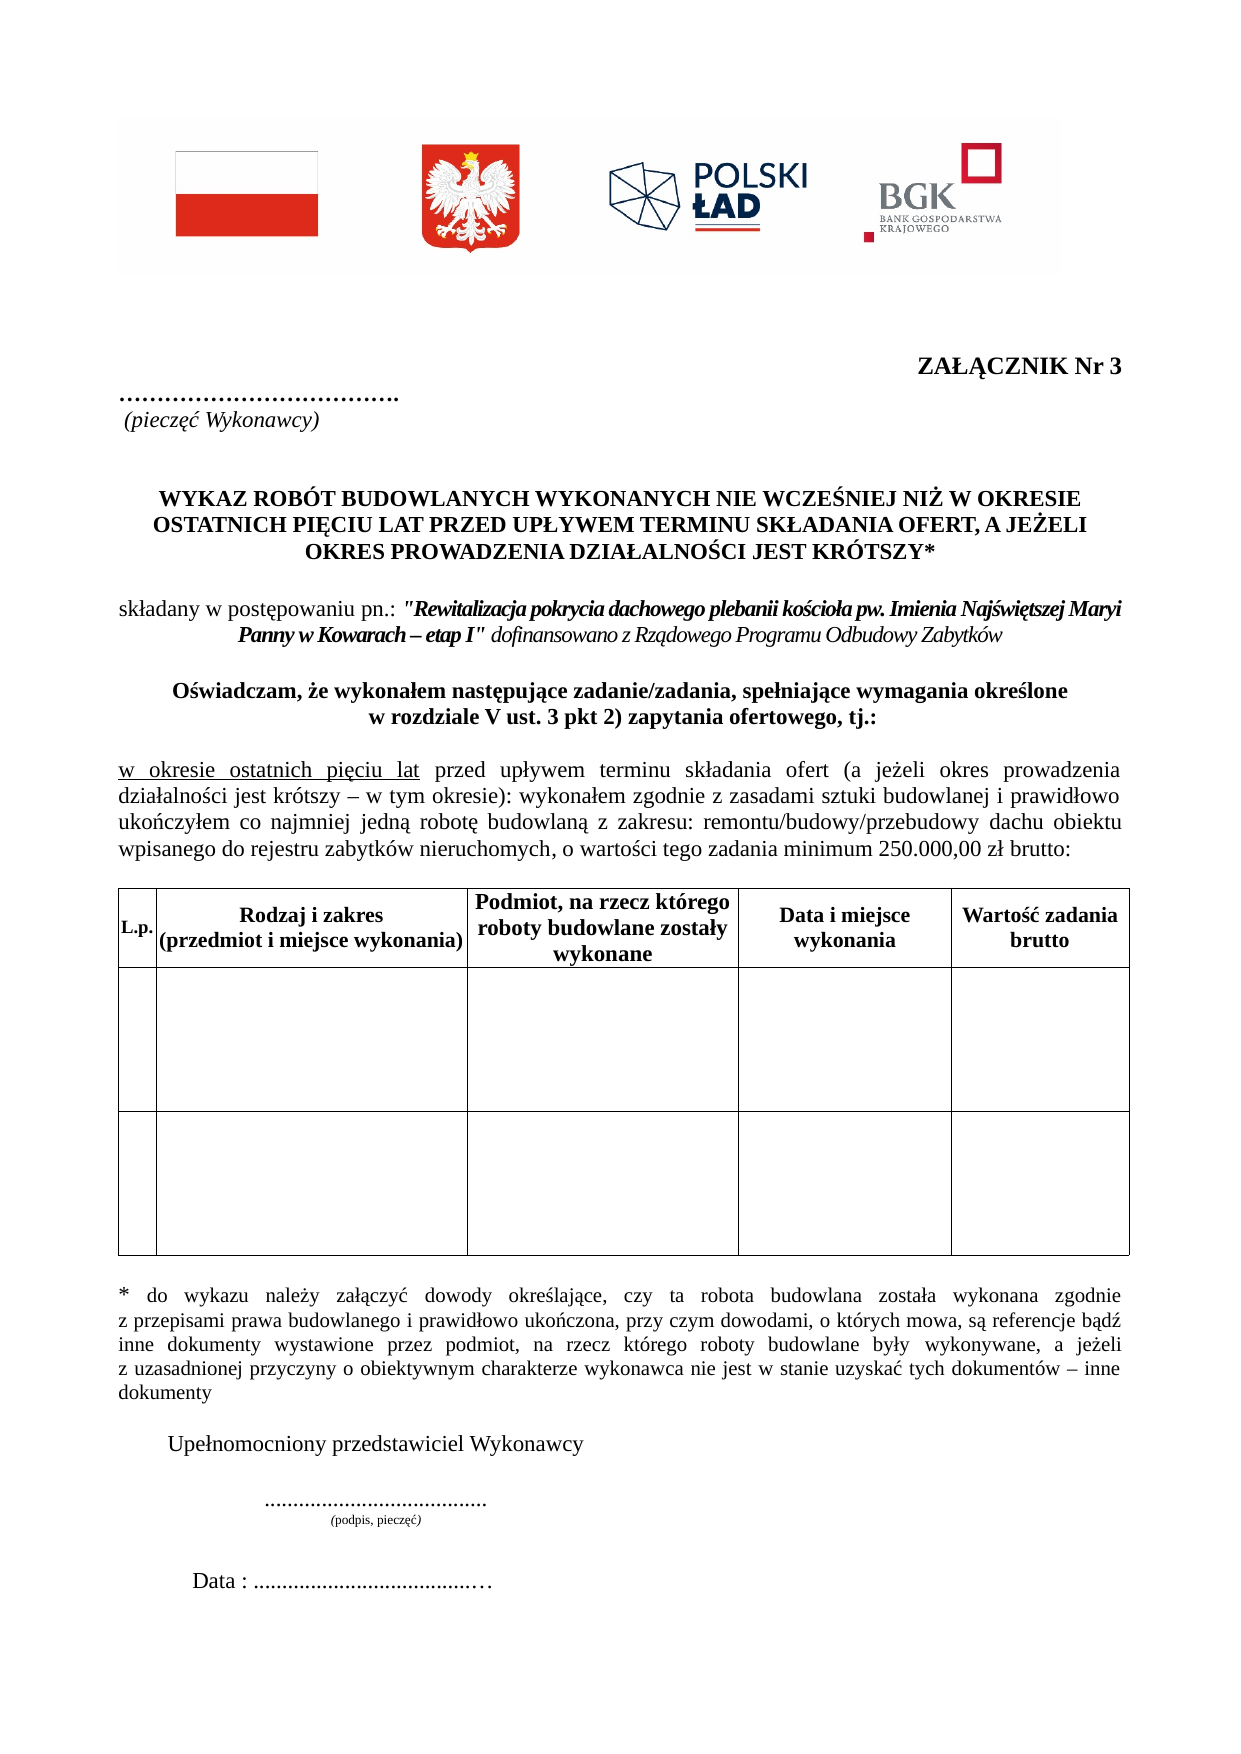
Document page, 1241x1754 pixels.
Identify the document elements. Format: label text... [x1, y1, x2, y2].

table_cell [952, 968, 1129, 1111]
picture [118, 118, 1062, 275]
table_cell [739, 968, 951, 1111]
text Oświadczam, że wykonałem następujące zadanie/zadania, spełniające wymagania określone [118, 677, 1122, 703]
table_header L.p. [119, 889, 156, 967]
text (pieczęć Wykonawcy) [118, 406, 1122, 432]
table_header Podmiot, na rzecz którego roboty budowlane zostały wykonane [468, 889, 738, 967]
text ………………………………. [118, 379, 1122, 406]
table_cell [157, 1112, 467, 1255]
table_cell [952, 1112, 1129, 1255]
text ZAŁĄCZNIK Nr 3 [634, 322, 1122, 379]
text * do wykazu należy załączyć dowody określające, czy ta robota budowlana została wykonana zgodnie z przepisami prawa budowlanego i prawidłowo ukończona, przy czym dowodami, o których mowa, są referencje bądź inne dokumenty wystawione przez podmiot, na rzecz którego roboty budowlane były wykonywane, a jeżeli z uzasadnionej przyczyny o obiektywnym charakterze wykonawca nie jest w stanie uzyskać tych dokumentów – inne dokumenty [118, 1281, 1122, 1404]
table_cell [468, 968, 738, 1111]
table_header Rodzaj i zakres (przedmiot i miejsce wykonania) [157, 889, 467, 967]
table_cell [157, 968, 467, 1111]
text składany w postępowaniu pn.: "Rewitalizacja pokrycia dachowego plebanii kościoła pw. Imienia Najświętszej Maryi Panny w Kowarach – etap I" dofinansowano z Rządowego Programu Odbudowy Zabytków [118, 595, 1122, 677]
table_cell [739, 1112, 951, 1255]
table_header Upełnomocniony przedstawiciel Wykonawcy [118, 1430, 633, 1457]
text w rozdziale V ust. 3 pkt 2) zapytania ofertowego, tj.: [118, 703, 1122, 729]
table_cell [468, 1112, 738, 1255]
table_cell [119, 1112, 156, 1255]
table_header Wartość zadania brutto [952, 889, 1129, 967]
table_header Data i miejsce wykonania [739, 889, 951, 967]
table_cell (podpis, pieczęć) [118, 1512, 633, 1538]
table_cell [119, 968, 156, 1111]
table_cell ....................................... [118, 1485, 633, 1512]
text w okresie ostatnich pięciu lat przed upływem terminu składania ofert (a jeżeli okres prowadzenia działalności jest krótszy – w tym okresie): wykonałem zgodnie z zasadami sztuki budowlanej i prawidłowo ukończyłem co najmniej jedną robotę budowlaną z zakresu: remontu/budowy/przebudowy dachu obiektu wpisanego do rejestru zabytków nieruchomych, o wartości tego zadania minimum 250.000,00 zł brutto: [118, 756, 1122, 861]
table_cell [118, 1538, 633, 1567]
text WYKAZ ROBÓT BUDOWLANYCH WYKONANYCH NIE WCZEŚNIEJ NIŻ W OKRESIE OSTATNICH PIĘCIU LAT PRZED UPŁYWEM TERMINU SKŁADANIA OFERT, A JEŻELI OKRES PROWADZENIA DZIAŁALNOŚCI JEST KRÓTSZY* [118, 485, 1122, 564]
text Data : ......................................… [118, 1567, 1122, 1593]
table_cell [118, 1457, 633, 1485]
